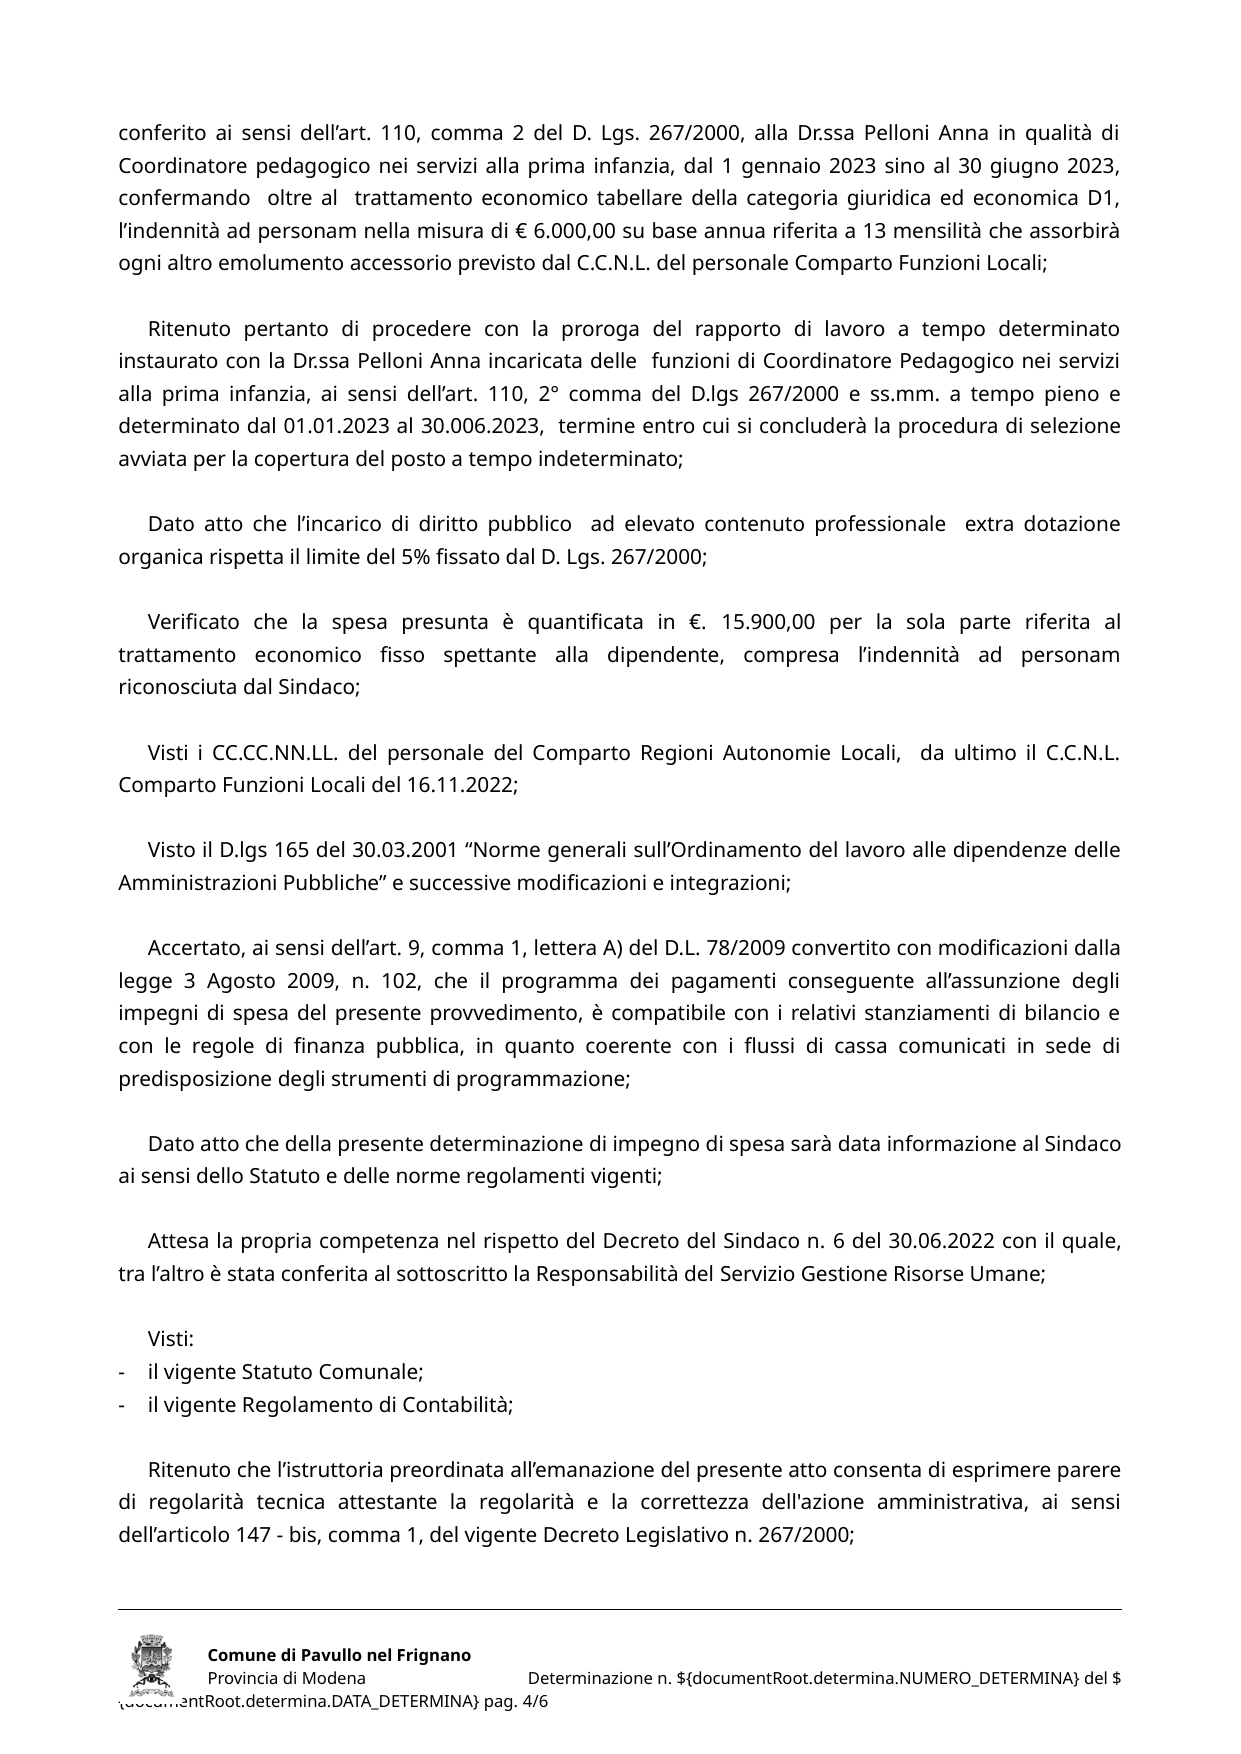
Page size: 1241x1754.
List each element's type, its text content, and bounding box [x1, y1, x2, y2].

text Attesa la propria competenza nel rispetto del Decreto del Sindaco n. 6 del 30.06.2022 con il quale, tra l’altro è stata conferita al sottoscritto la Responsabilità del Servizio Gestione Risorse Umane; [118, 1227, 1122, 1288]
text Verificato che la spesa presunta è quantificata in €. 15.900,00 per la sola parte riferita al trattamento economico fisso spettante alla dipendente, compresa l’indennità ad personam riconosciuta dal Sindaco; [118, 607, 1122, 701]
text Dato atto che l’incarico di diritto pubblico ad elevato contenuto professionale extra dotazione organica rispetta il limite del 5% fissato dal D. Lgs. 267/2000; [118, 509, 1122, 570]
text Visto il D.lgs 165 del 30.03.2001 “Norme generali sull’Ordinamento del lavoro alle dipendenze delle Amministrazioni Pubbliche” e successive modificazioni e integrazioni; [118, 835, 1122, 896]
text Visti: [118, 1324, 1122, 1353]
list il vigente Statuto Comunale; [118, 1357, 1122, 1386]
text Visti i CC.CC.NN.LL. del personale del Comparto Regioni Autonomie Locali, da ultimo il C.C.N.L. Comparto Funzioni Locali del 16.11.2022; [118, 738, 1122, 799]
list il vigente Regolamento di Contabilità; [118, 1390, 1122, 1418]
text conferito ai sensi dell’art. 110, comma 2 del D. Lgs. 267/2000, alla Dr.ssa Pelloni Anna in qualità di Coordinatore pedagogico nei servizi alla prima infanzia, dal 1 gennaio 2023 sino al 30 giugno 2023, confermando oltre al trattamento economico tabellare della categoria giuridica ed economica D1, l’indennità ad personam nella misura di € 6.000,00 su base annua riferita a 13 mensilità che assorbirà ogni altro emolumento accessorio previsto dal C.C.N.L. del personale Comparto Funzioni Locali; [118, 118, 1122, 277]
picture [120, 1631, 183, 1704]
text Ritenuto che l’istruttoria preordinata all’emanazione del presente atto consenta di esprimere parere di regolarità tecnica attestante la regolarità e la correttezza dell'azione amministrativa, ai sensi dell’articolo 147 - bis, comma 1, del vigente Decreto Legislativo n. 267/2000; [118, 1455, 1122, 1548]
text Ritenuto pertanto di procedere con la proroga del rapporto di lavoro a tempo determinato instaurato con la Dr.ssa Pelloni Anna incaricata delle funzioni di Coordinatore Pedagogico nei servizi alla prima infanzia, ai sensi dell’art. 110, 2° comma del D.lgs 267/2000 e ss.mm. a tempo pieno e determinato dal 01.01.2023 al 30.006.2023, termine entro cui si concluderà la procedura di selezione avviata per la copertura del posto a tempo indeterminato; [118, 314, 1122, 473]
text Dato atto che della presente determinazione di impegno di spesa sarà data informazione al Sindaco ai sensi dello Statuto e delle norme regolamenti vigenti; [118, 1129, 1122, 1190]
text Accertato, ai sensi dell’art. 9, comma 1, lettera A) del D.L. 78/2009 convertito con modificazioni dalla legge 3 Agosto 2009, n. 102, che il programma dei pagamenti conseguente all’assunzione degli impegni di spesa del presente provvedimento, è compatibile con i relativi stanziamenti di bilancio e con le regole di finanza pubblica, in quanto coerente con i flussi di cassa comunicati in sede di predisposizione degli strumenti di programmazione; [118, 933, 1122, 1092]
